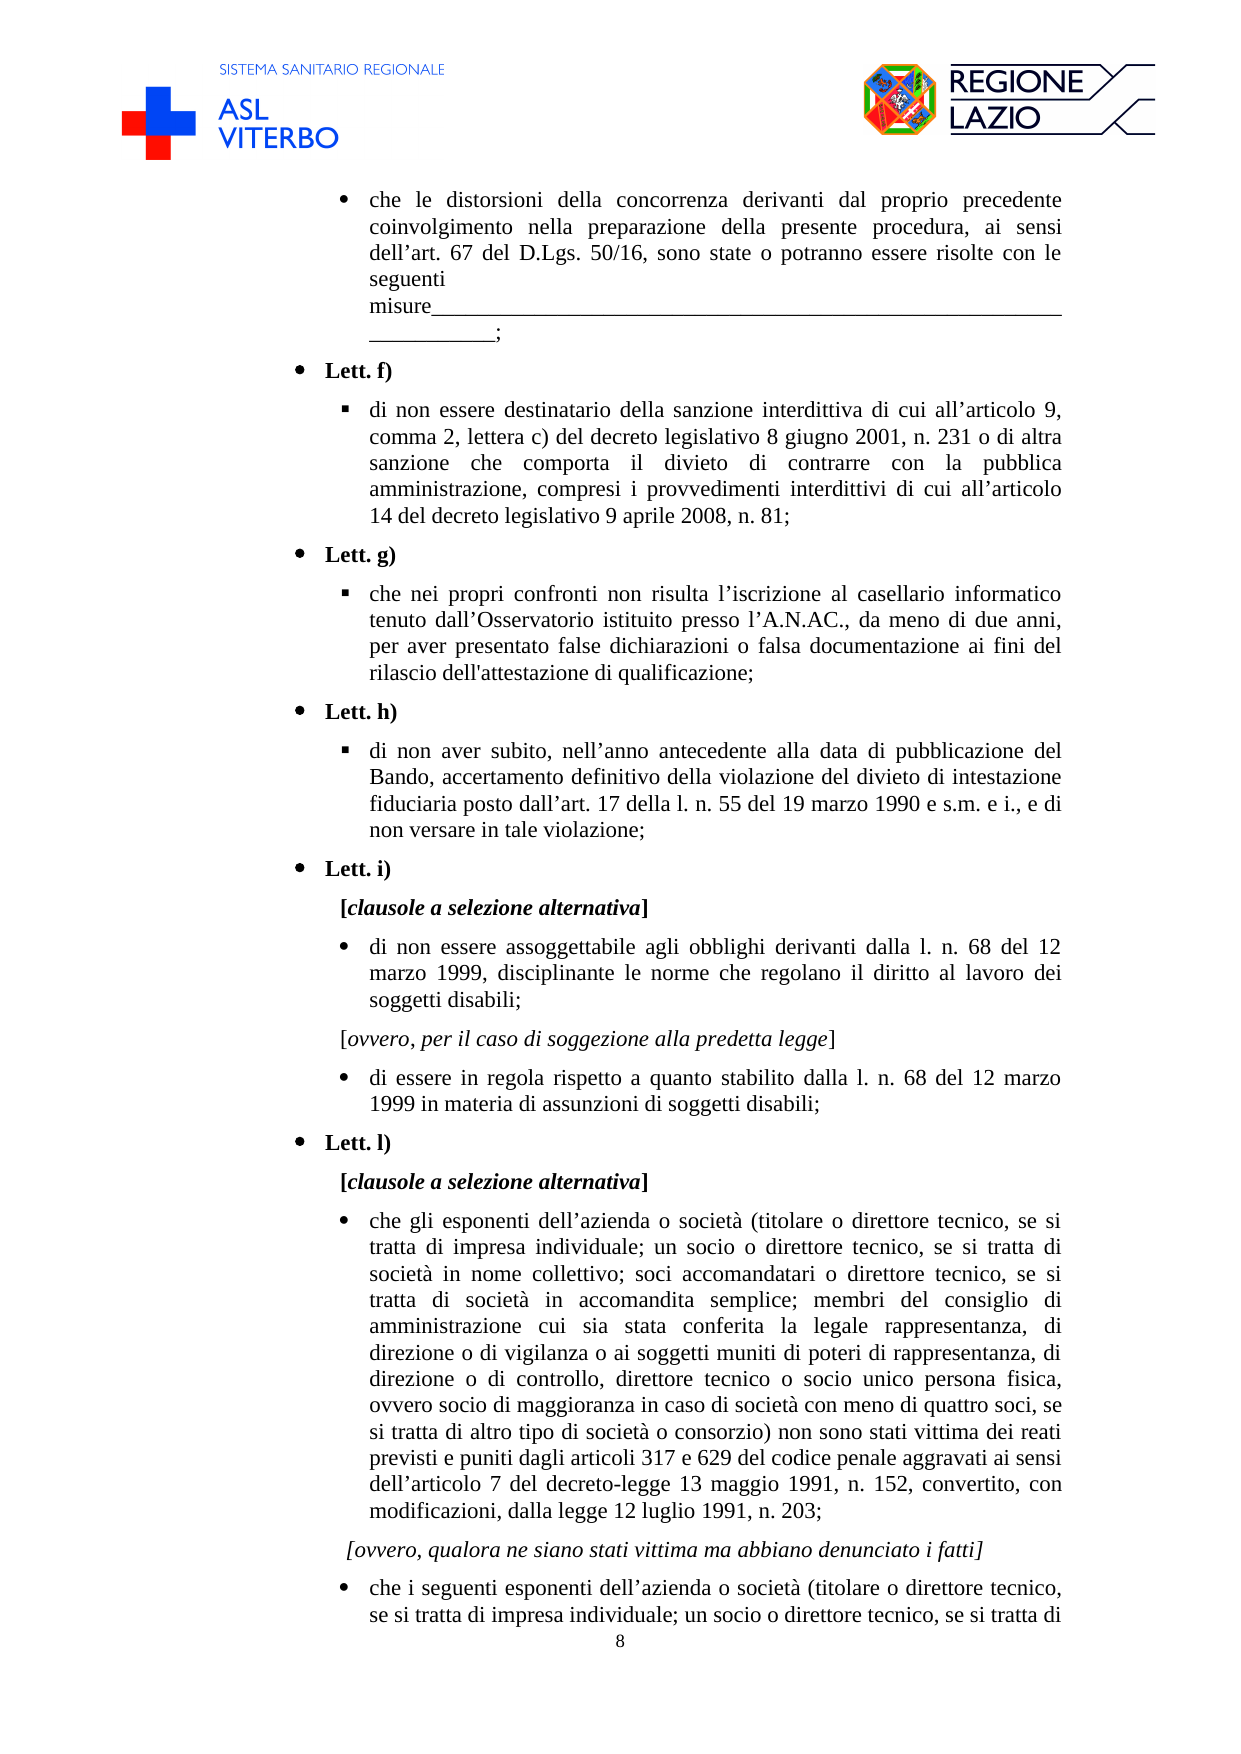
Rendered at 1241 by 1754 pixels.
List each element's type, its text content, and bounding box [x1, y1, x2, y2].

picture [863, 64, 1156, 135]
list che nei propri confronti non risulta l’iscrizione al casellario informatico tenuto dall’Osservatorio istituito presso l’A.N.AC., da meno di due anni, per aver presentato false dichiarazioni o falsa documentazione ai fini del rilascio dell'attestazione di qualificazione; [340, 580, 1063, 685]
text [ovvero, qualora ne siano stati vittima ma abbiano denunciato i fatti] [340, 1536, 1063, 1562]
text [ovvero, per il caso di soggezione alla predetta legge] [340, 1025, 1063, 1051]
list di non essere assoggettabile agli obblighi derivanti dalla l. n. 68 del 12 marzo 1999, disciplinante le norme che regolano il diritto al lavoro dei soggetti disabili; [340, 933, 1063, 1012]
list che le distorsioni della concorrenza derivanti dal proprio precedente coinvolgimento nella preparazione della presente procedura, ai sensi dell’art. 67 del D.Lgs. 50/16, sono state o potranno essere risolte con le seguenti misure__________________________________________________________________; [340, 186, 1063, 344]
text [clausole a selezione alternativa] [340, 894, 1063, 921]
text [clausole a selezione alternativa] [340, 1168, 1063, 1194]
list di non aver subito, nell’anno antecedente alla data di pubblicazione del Bando, accertamento definitivo della violazione del divieto di intestazione fiduciaria posto dall’art. 17 della l. n. 55 del 19 marzo 1990 e s.m. e i., e di non versare in tale violazione; [340, 737, 1063, 842]
list che gli esponenti dell’azienda o società (titolare o direttore tecnico, se si tratta di impresa individuale; un socio o direttore tecnico, se si tratta di società in nome collettivo; soci accomandatari o direttore tecnico, se si tratta di società in accomandita semplice; membri del consiglio di amministrazione cui sia stata conferita la legale rappresentanza, di direzione o di vigilanza o ai soggetti muniti di poteri di rappresentanza, di direzione o di controllo, direttore tecnico o socio unico persona fisica, ovvero socio di maggioranza in caso di società con meno di quattro soci, se si tratta di altro tipo di società o consorzio) non sono stati vittima dei reati previsti e puniti dagli articoli 317 e 629 del codice penale aggravati ai sensi dell’articolo 7 del decreto-legge 13 maggio 1991, n. 152, convertito, con modificazioni, dalla legge 12 luglio 1991, n. 203; [340, 1207, 1063, 1523]
list di essere in regola rispetto a quanto stabilito dalla l. n. 68 del 12 marzo 1999 in materia di assunzioni di soggetti disabili; [340, 1063, 1063, 1116]
list che i seguenti esponenti dell’azienda o società (titolare o direttore tecnico, se si tratta di impresa individuale; un socio o direttore tecnico, se si tratta di [340, 1574, 1063, 1627]
list di non essere destinatario della sanzione interdittiva di cui all’articolo 9, comma 2, lettera c) del decreto legislativo 8 giugno 2001, n. 231 o di altra sanzione che comporta il divieto di contrarre con la pubblica amministrazione, compresi i provvedimenti interdittivi di cui all’articolo 14 del decreto legislativo 9 aprile 2008, n. 81; [340, 396, 1063, 528]
list Lett. i) [295, 855, 1063, 882]
list Lett. f) [295, 357, 1063, 384]
picture [121, 64, 444, 160]
list Lett. h) [295, 698, 1063, 724]
list Lett. l) [295, 1129, 1063, 1156]
list Lett. g) [295, 541, 1063, 567]
